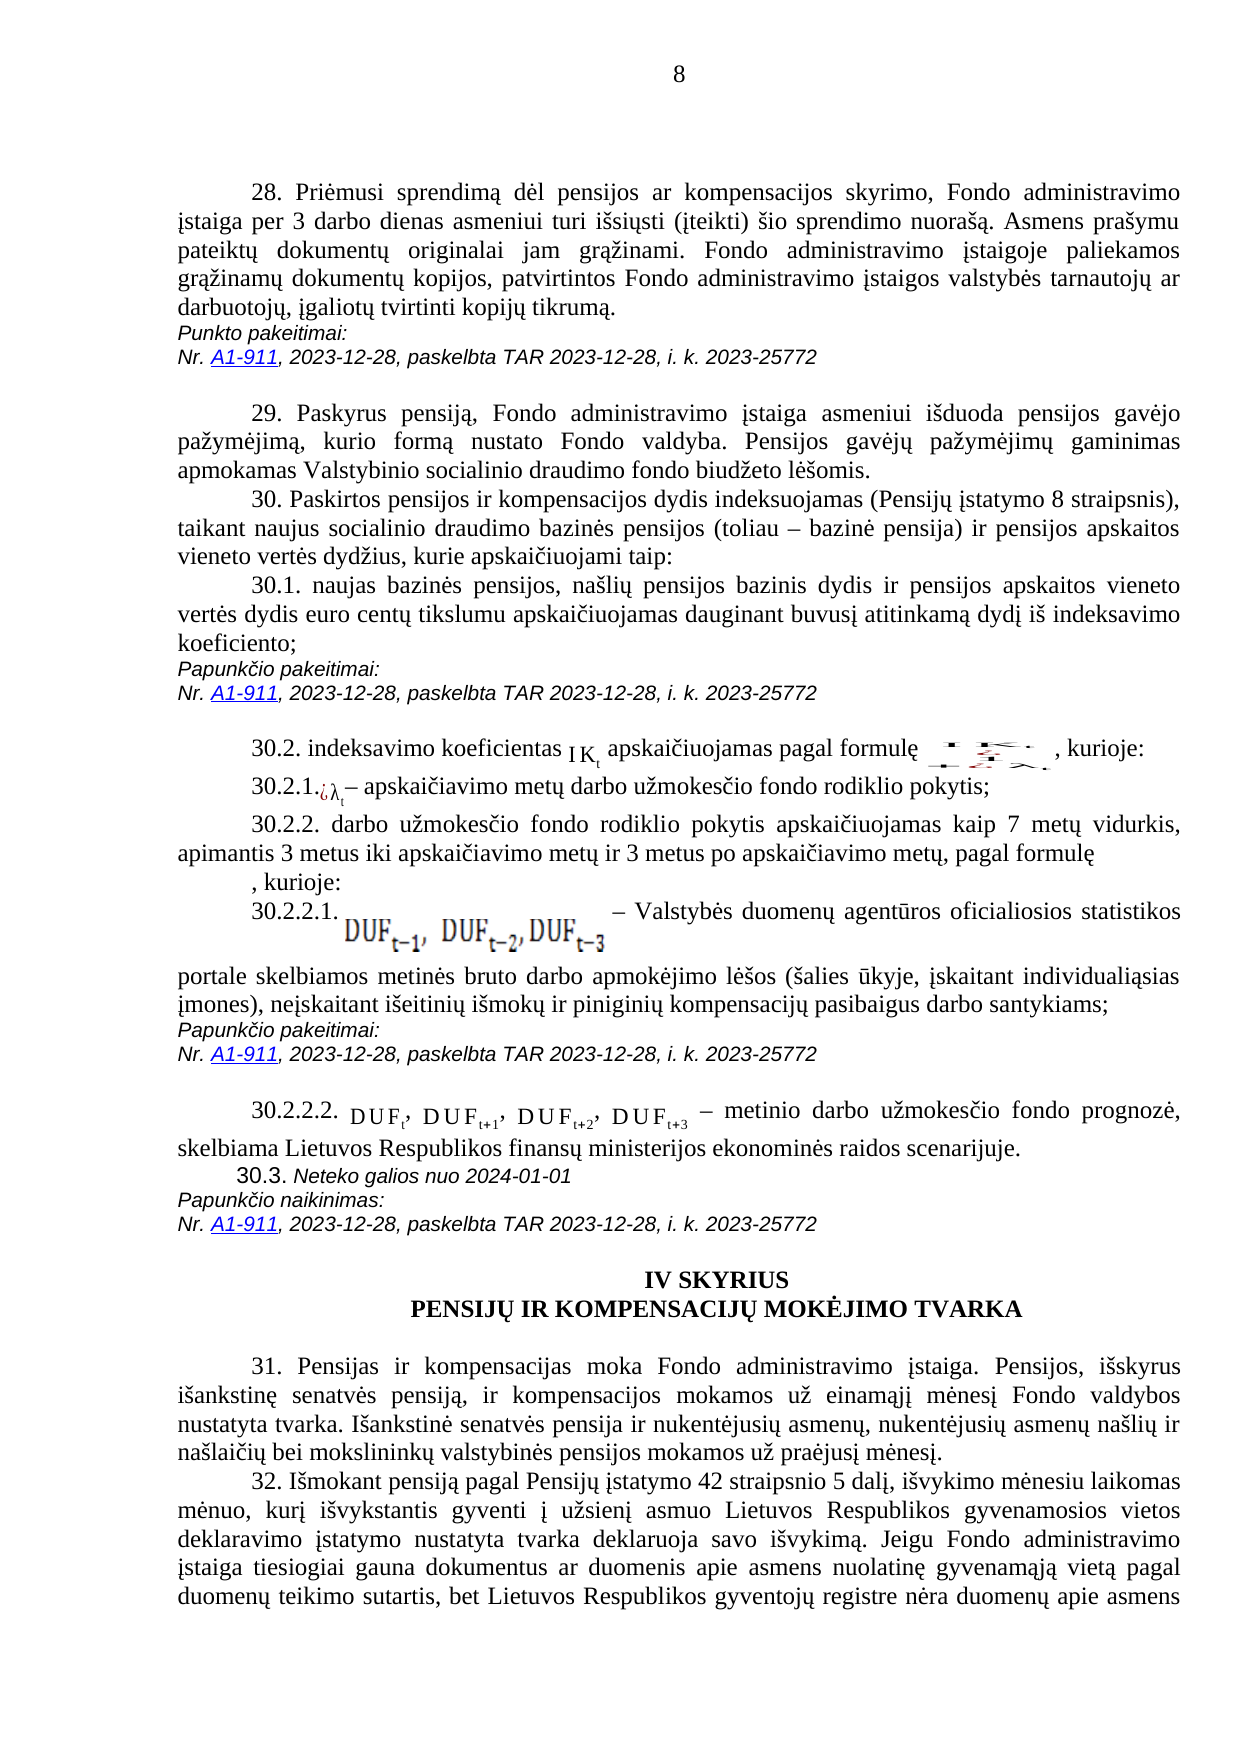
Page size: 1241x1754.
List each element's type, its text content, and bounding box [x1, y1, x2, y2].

text 30.1. naujas bazinės pensijos, našlių pensijos bazinis dydis ir pensijos apskaitos vieneto vertės dydis euro centų tikslumu apskaičiuojamas dauginant buvusį atitinkamą dydį iš indeksavimo koeficiento; [177, 570, 1181, 656]
text 29. Paskyrus pensiją, Fondo administravimo įstaiga asmeniui išduoda pensijos gavėjo pažymėjimą, kurio formą nustato Fondo valdyba. Pensijos gavėjų pažymėjimų gaminimas apmokamas Valstybinio socialinio draudimo fondo biudžeto lėšomis. [177, 398, 1181, 484]
text 30.2.2.1. – Valstybės duomenų agentūros oficialiosios statistikos portale skelbiamos metinės bruto darbo apmokėjimo lėšos (šalies ūkyje, įskaitant individualiąsias įmones), neįskaitant išeitinių išmokų ir piniginių kompensacijų pasibaigus darbo santykiams; [177, 896, 1181, 1018]
text 30.2.2.2. , , , – metinio darbo užmokesčio fondo prognozė, skelbiama Lietuvos Respublikos finansų ministerijos ekonominės raidos scenarijuje. [177, 1095, 1181, 1162]
text , kurioje: [177, 867, 1181, 896]
text 32. Išmokant pensiją pagal Pensijų įstatymo 42 straipsnio 5 dalį, išvykimo mėnesiu laikomas mėnuo, kurį išvykstantis gyventi į užsienį asmuo Lietuvos Respublikos gyvenamosios vietos deklaravimo įstatymo nustatyta tvarka deklaruoja savo išvykimą. Jeigu Fondo administravimo įstaiga tiesiogiai gauna dokumentus ar duomenis apie asmens nuolatinę gyvenamąją vietą pagal duomenų teikimo sutartis, bet Lietuvos Respublikos gyventojų registre nėra duomenų apie asmens [177, 1466, 1181, 1610]
text Punkto pakeitimai: [177, 321, 1181, 345]
text Nr. A1-911, 2023-12-28, paskelbta TAR 2023-12-28, i. k. 2023-25772 [177, 680, 1181, 704]
text 31. Pensijas ir kompensacijas moka Fondo administravimo įstaiga. Pensijos, išskyrus išankstinę senatvės pensiją, ir kompensacijos mokamos už einamąjį mėnesį Fondo valdybos nustatyta tvarka. Išankstinė senatvės pensija ir nukentėjusių asmenų, nukentėjusių asmenų našlių ir našlaičių bei mokslininkų valstybinės pensijos mokamos už praėjusį mėnesį. [177, 1351, 1181, 1466]
text 28. Priėmusi sprendimą dėl pensijos ar kompensacijos skyrimo, Fondo administravimo įstaiga per 3 darbo dienas asmeniui turi išsiųsti (įteikti) šio sprendimo nuorašą. Asmens prašymu pateiktų dokumentų originalai jam grąžinami. Fondo administravimo įstaigoje paliekamos grąžinamų dokumentų kopijos, patvirtintos Fondo administravimo įstaigos valstybės tarnautojų ar darbuotojų, įgaliotų tvirtinti kopijų tikrumą. [177, 177, 1181, 321]
text 30. Paskirtos pensijos ir kompensacijos dydis indeksuojamas (Pensijų įstatymo 8 straipsnis), taikant naujus socialinio draudimo bazinės pensijos (toliau – bazinė pensija) ir pensijos apskaitos vieneto vertės dydžius, kurie apskaičiuojami taip: [177, 484, 1181, 570]
text Papunkčio pakeitimai: [177, 656, 1181, 680]
text Papunkčio pakeitimai: [177, 1018, 1181, 1042]
text Nr. A1-911, 2023-12-28, paskelbta TAR 2023-12-28, i. k. 2023-25772 [177, 1042, 1181, 1066]
text Papunkčio naikinimas: [177, 1188, 1181, 1212]
text 30.2.2. darbo užmokesčio fondo rodikliο pokytis apskaičiuojamas kaip 7 metų vidurkis, apimantis 3 metus iki apskaičiavimo metų ir 3 metus po apskaičiavimo metų, pagal formulę [177, 809, 1181, 867]
text 30.3. Neteko galios nuo 2024-01-01 [177, 1162, 1181, 1188]
text 30.2. indeksavimo koeficientas apskaičiuojamas pagal formulę , kurioje: [177, 733, 1181, 771]
text PENSIJŲ IR KOMPENSACIJŲ MOKĖJIMO TVARKA [252, 1294, 1181, 1322]
text Nr. A1-911, 2023-12-28, paskelbta TAR 2023-12-28, i. k. 2023-25772 [177, 345, 1181, 369]
text Nr. A1-911, 2023-12-28, paskelbta TAR 2023-12-28, i. k. 2023-25772 [177, 1212, 1181, 1236]
text IV SKYRIUS [252, 1265, 1181, 1294]
text 30.2.1.– apskaičiavimo metų darbo užmokesčio fondo rodikliο pokytis; [177, 771, 1181, 809]
